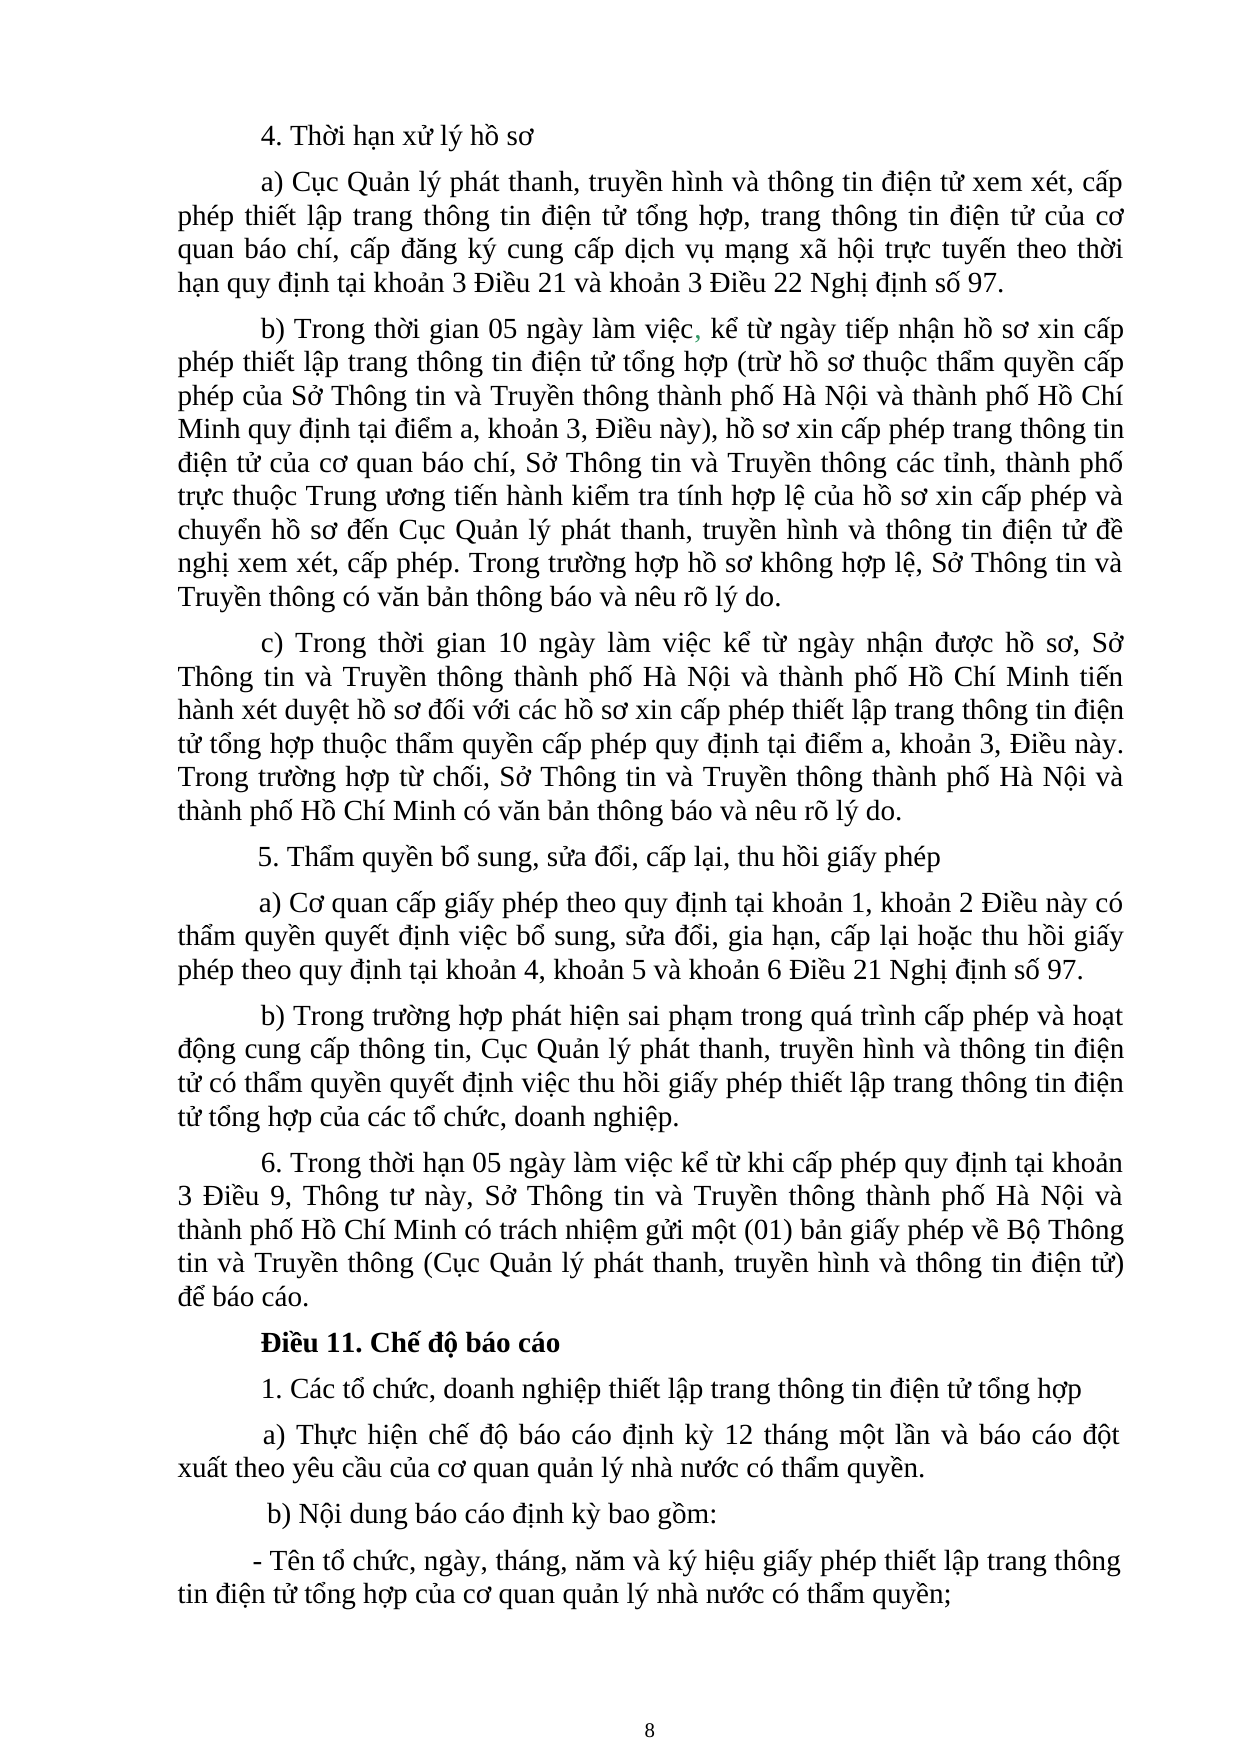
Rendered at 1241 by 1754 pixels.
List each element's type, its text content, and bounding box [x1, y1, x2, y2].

text - Tên tổ chức, ngày, tháng, năm và ký hiệu giấy phép thiết lập trang thông tin điện tử tổng hợp của cơ quan quản lý nhà nước có thẩm quyền; [177, 1543, 1122, 1610]
text 1. Các tổ chức, doanh nghiệp thiết lập trang thông tin điện tử tổng hợp [177, 1371, 1122, 1404]
text b) Nội dung báo cáo định kỳ bao gồm: [177, 1497, 1122, 1530]
text 6. Trong thời hạn 05 ngày làm việc kể từ khi cấp phép quy định tại khoản 3 Điều 9, Thông tư này, Sở Thông tin và Truyền thông thành phố Hà Nội và thành phố Hồ Chí Minh có trách nhiệm gửi một (01) bản giấy phép về Bộ Thông tin và Truyền thông (Cục Quản lý phát thanh, truyền hình và thông tin điện tử) để báo cáo. [177, 1145, 1125, 1312]
text c) Trong thời gian 10 ngày làm việc kể từ ngày nhận được hồ sơ, Sở Thông tin và Truyền thông thành phố Hà Nội và thành phố Hồ Chí Minh tiến hành xét duyệt hồ sơ đối với các hồ sơ xin cấp phép thiết lập trang thông tin điện tử tổng hợp thuộc thẩm quyền cấp phép quy định tại điểm a, khoản 3, Điều này. Trong trường hợp từ chối, Sở Thông tin và Truyền thông thành phố Hà Nội và thành phố Hồ Chí Minh có văn bản thông báo và nêu rõ lý do. [177, 625, 1125, 826]
text 4. Thời hạn xử lý hồ sơ [177, 118, 1125, 152]
text a) Cục Quản lý phát thanh, truyền hình và thông tin điện tử xem xét, cấp phép thiết lập trang thông tin điện tử tổng hợp, trang thông tin điện tử của cơ quan báo chí, cấp đăng ký cung cấp dịch vụ mạng xã hội trực tuyến theo thời hạn quy định tại khoản 3 Điều 21 và khoản 3 Điều 22 Nghị định số 97. [177, 164, 1125, 298]
text a) Cơ quan cấp giấy phép theo quy định tại khoản 1, khoản 2 Điều này có thẩm quyền quyết định việc bổ sung, sửa đổi, gia hạn, cấp lại hoặc thu hồi giấy phép theo quy định tại khoản 4, khoản 5 và khoản 6 Điều 21 Nghị định số 97. [177, 885, 1125, 986]
text b) Trong thời gian 05 ngày làm việc, kể từ ngày tiếp nhận hồ sơ xin cấp phép thiết lập trang thông tin điện tử tổng hợp (trừ hồ sơ thuộc thẩm quyền cấp phép của Sở Thông tin và Truyền thông thành phố Hà Nội và thành phố Hồ Chí Minh quy định tại điểm a, khoản 3, Điều này), hồ sơ xin cấp phép trang thông tin điện tử của cơ quan báo chí, Sở Thông tin và Truyền thông các tỉnh, thành phố trực thuộc Trung ương tiến hành kiểm tra tính hợp lệ của hồ sơ xin cấp phép và chuyển hồ sơ đến Cục Quản lý phát thanh, truyền hình và thông tin điện tử đề nghị xem xét, cấp phép. Trong trường hợp hồ sơ không hợp lệ, Sở Thông tin và Truyền thông có văn bản thông báo và nêu rõ lý do. [177, 311, 1125, 613]
text Điều 11. Chế độ báo cáo [177, 1325, 1122, 1358]
text a) Thực hiện chế độ báo cáo định kỳ 12 tháng một lần và báo cáo đột xuất theo yêu cầu của cơ quan quản lý nhà nước có thẩm quyền. [177, 1417, 1122, 1484]
text 5. Thẩm quyền bổ sung, sửa đổi, cấp lại, thu hồi giấy phép [177, 839, 1125, 872]
text b) Trong trường hợp phát hiện sai phạm trong quá trình cấp phép và hoạt động cung cấp thông tin, Cục Quản lý phát thanh, truyền hình và thông tin điện tử có thẩm quyền quyết định việc thu hồi giấy phép thiết lập trang thông tin điện tử tổng hợp của các tổ chức, doanh nghiệp. [177, 998, 1125, 1132]
